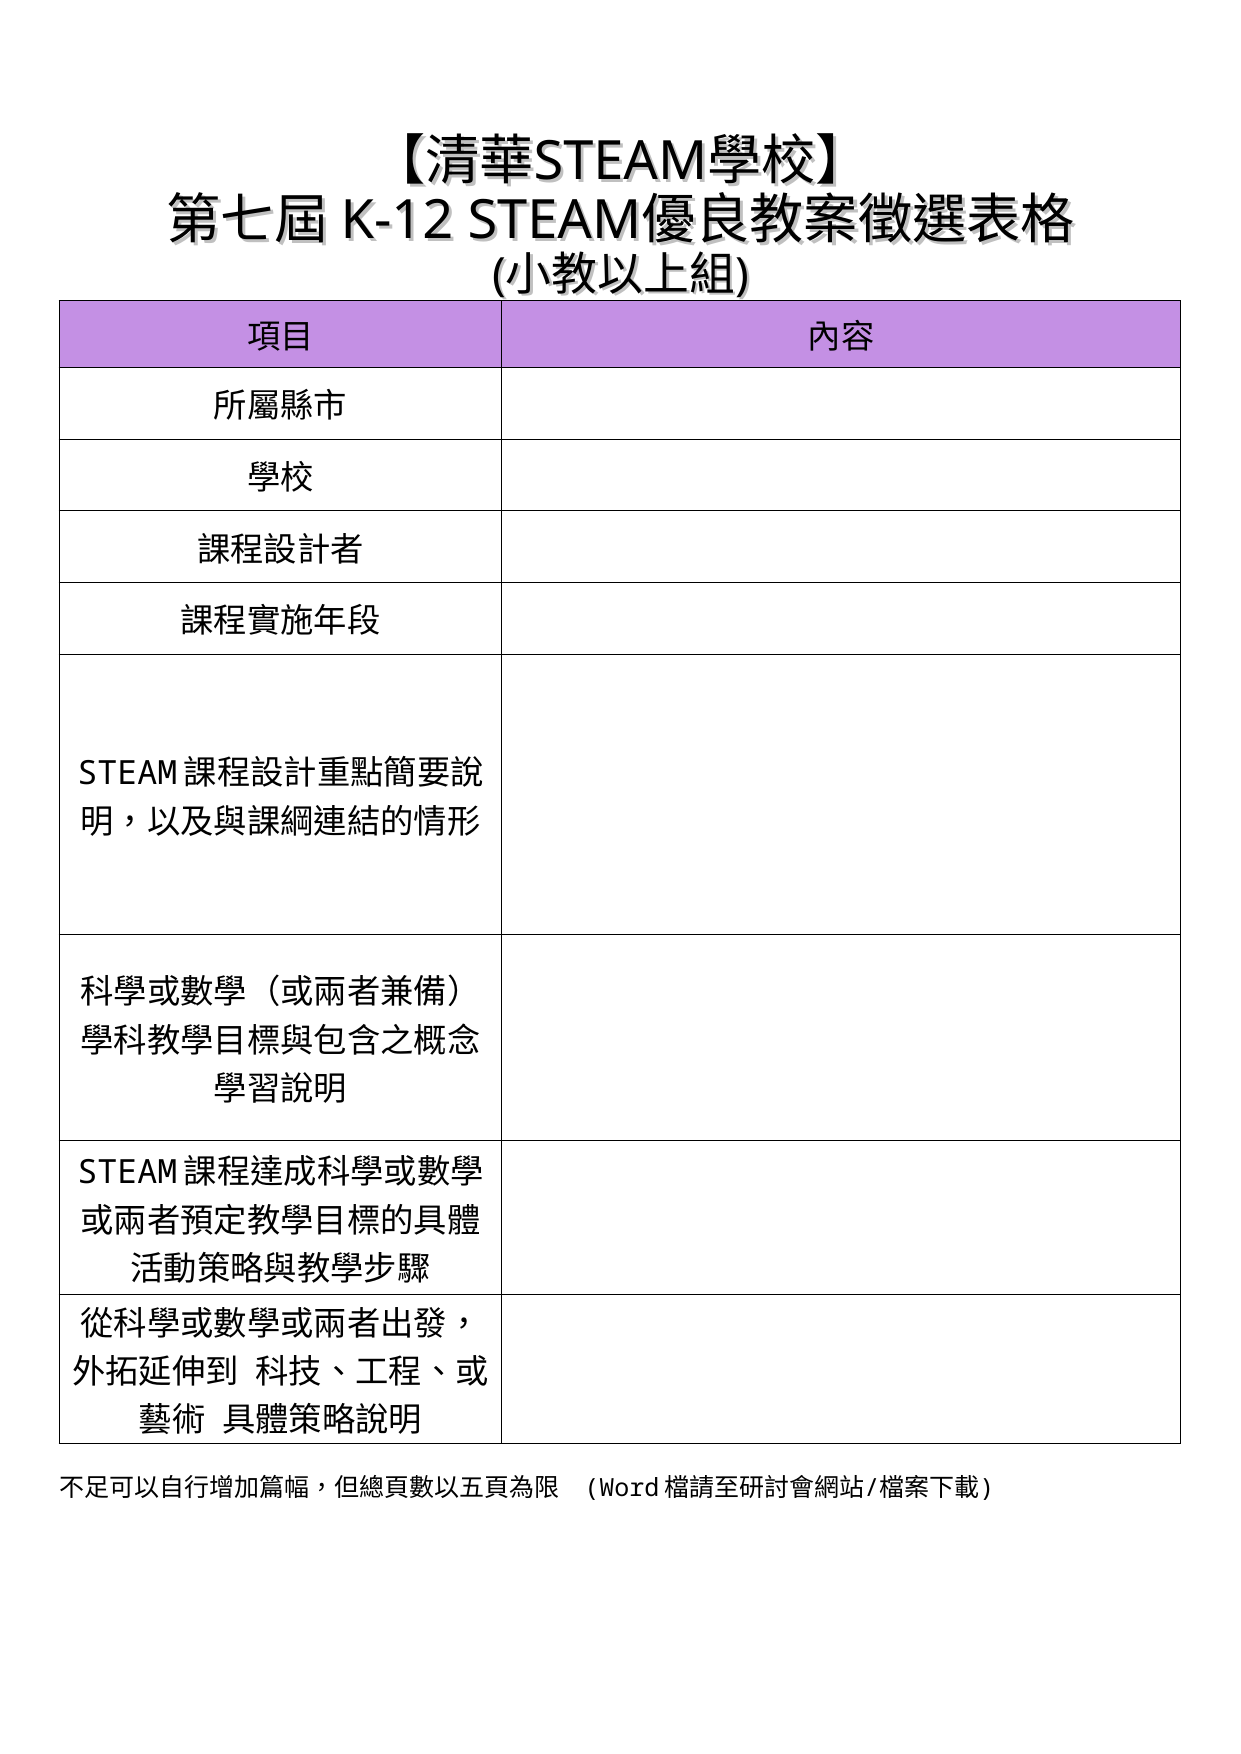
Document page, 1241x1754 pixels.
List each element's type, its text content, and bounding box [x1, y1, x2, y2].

text 【清華STEAM學校】 [59, 132, 1181, 191]
table_cell [502, 368, 1180, 438]
table_header 內容 [502, 301, 1180, 367]
table_cell 從科學或數學或兩者出發，外拓延伸到 科技、工程、或藝術 具體策略說明 [60, 1300, 501, 1443]
text (小教以上組) [59, 250, 1181, 300]
table_cell [502, 440, 1180, 464]
table_cell [502, 1300, 1180, 1443]
table_cell 所屬縣市 [60, 368, 501, 438]
table_header 項目 [60, 301, 501, 367]
text 不足可以自行增加篇幅，但總頁數以五頁為限 (Word檔請至研討會網站/檔案下載) [59, 1444, 1181, 1507]
text 第七屆 K-12 STEAM優良教案徵選表格 [59, 191, 1181, 250]
table_cell 學校 [60, 440, 501, 464]
